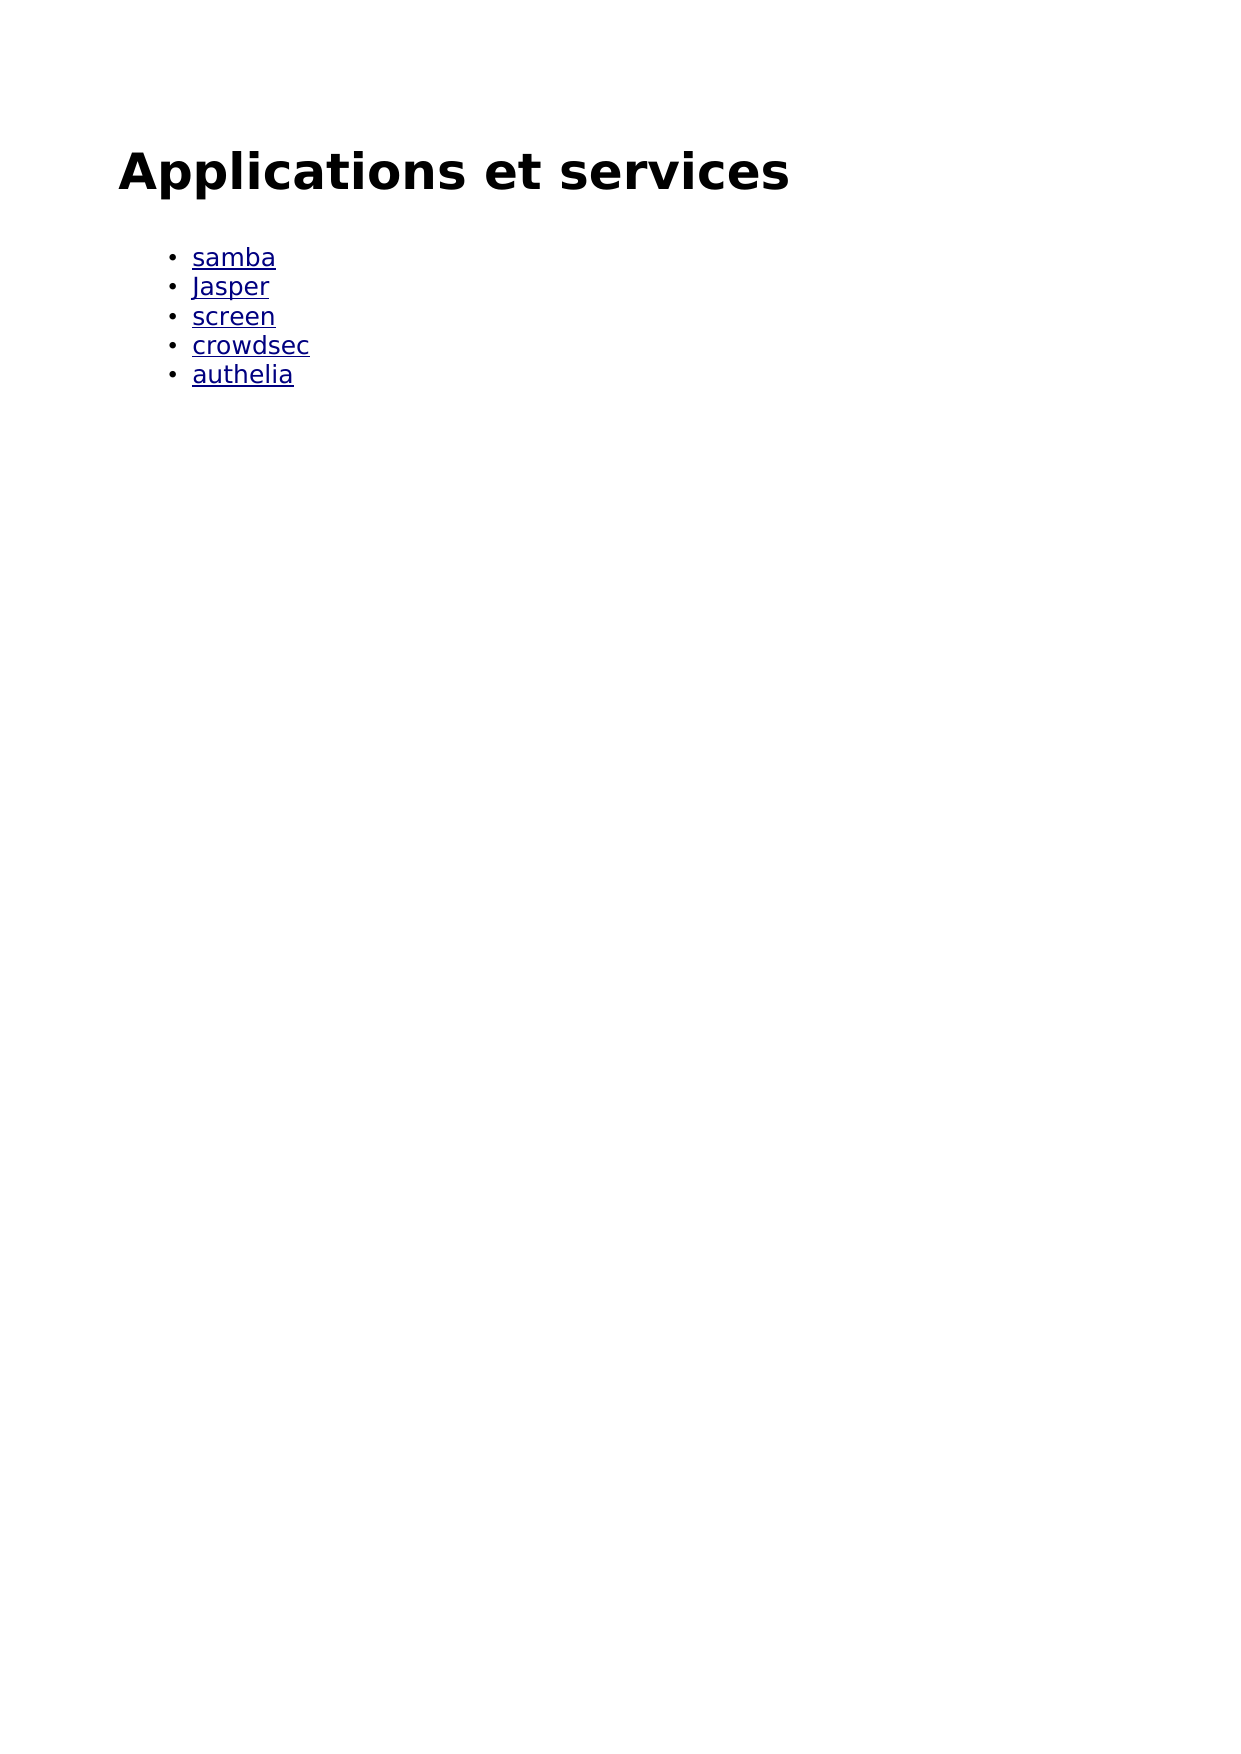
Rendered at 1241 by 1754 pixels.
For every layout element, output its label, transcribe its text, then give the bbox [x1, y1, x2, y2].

subtitle Applications et services [118, 143, 1122, 201]
list Jasper [177, 272, 1122, 302]
list crowdsec [177, 331, 1122, 360]
list screen [177, 302, 1122, 331]
list authelia [177, 360, 1122, 389]
list samba [177, 243, 1122, 272]
